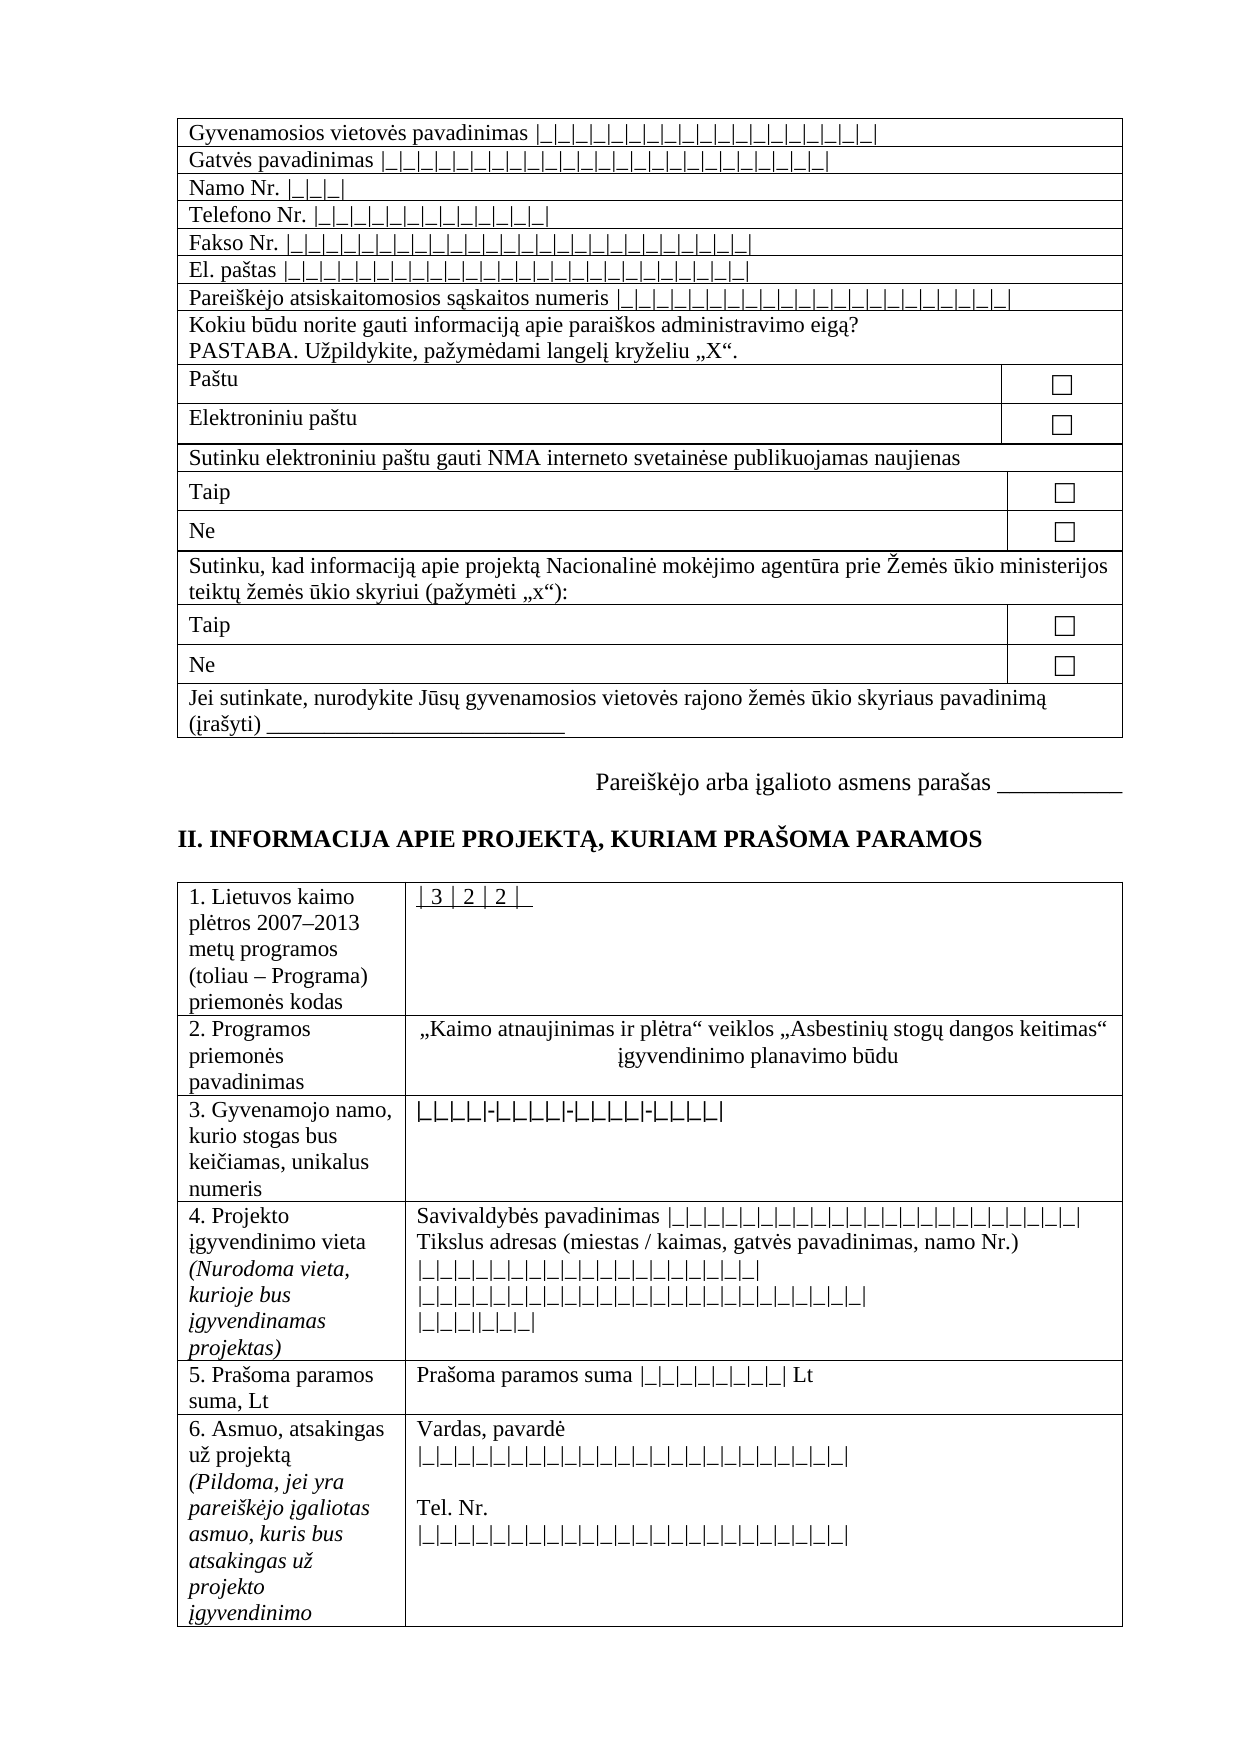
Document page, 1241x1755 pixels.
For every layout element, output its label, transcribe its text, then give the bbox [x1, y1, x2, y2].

table_cell El. paštas |_|_|_|_|_|_|_|_|_|_|_|_|_|_|_|_|_|_|_|_|_|_|_|_|_|_| [178, 256, 1122, 282]
table_cell □ [1002, 404, 1122, 442]
table_cell Paštu [178, 365, 1001, 403]
text II. INFORMACIJA APIE PROJEKTĄ, KURIAM PRAŠOMA PARAMOS [177, 824, 1122, 853]
table_cell Gyvenamosios vietovės pavadinimas |_|_|_|_|_|_|_|_|_|_|_|_|_|_|_|_|_|_|_| [178, 119, 1122, 146]
table_cell Prašoma paramos suma |_|_|_|_|_|_|_|_| Lt [406, 1361, 1122, 1414]
table_cell 5. Prašoma paramos suma, Lt [178, 1361, 405, 1414]
text Pareiškėjo arba įgalioto asmens parašas __________ [177, 767, 1122, 795]
table_cell 2. Programos priemonės pavadinimas [178, 1016, 405, 1094]
table_cell Kokiu būdu norite gauti informaciją apie paraiškos administravimo eigą? PASTABA. Užpildykite, pažymėdami langelį kryželiu „X“. [178, 311, 1122, 364]
table_cell Pareiškėjo atsiskaitomosios sąskaitos numeris |_|_|_|_|_|_|_|_|_|_|_|_|_|_|_|_|_|_|_|_|_|_| [178, 284, 1122, 310]
table_cell Sutinku elektroniniu paštu gauti NMA interneto svetainėse publikuojamas naujienas [178, 445, 1122, 471]
table_cell Taip [178, 472, 1007, 510]
table_header  3  2  2  [406, 883, 1122, 1014]
table_cell Savivaldybės pavadinimas |_|_|_|_|_|_|_|_|_|_|_|_|_|_|_|_|_|_|_|_|_|_|_| Tikslus adresas (miestas / kaimas, gatvės pavadinimas, namo Nr.) |_|_|_|_|_|_|_|_|_|_|_|_|_|_|_|_|_|_|_| |_|_|_|_|_|_|_|_|_|_|_|_|_|_|_|_|_|_|_|_|_|_|_|_|_| |_|_|_||_|_|_| [406, 1202, 1122, 1360]
table_cell Fakso Nr. |_|_|_|_|_|_|_|_|_|_|_|_|_|_|_|_|_|_|_|_|_|_|_|_|_|_| [178, 229, 1122, 255]
table_cell □ [1008, 472, 1122, 510]
table_cell |_|_|_|_|-|_|_|_|_|-|_|_|_|_|-|_|_|_|_| [406, 1096, 1122, 1201]
table_cell „Kaimo atnaujinimas ir plėtra“ veiklos „Asbestinių stogų dangos keitimas“ įgyvendinimo planavimo būdu [406, 1016, 1122, 1094]
table_cell Taip [178, 605, 1007, 644]
table_cell Telefono Nr. |_|_|_|_|_|_|_|_|_|_|_|_|_| [178, 201, 1122, 228]
table_cell Elektroniniu paštu [178, 404, 1001, 442]
table_cell □ [1008, 605, 1122, 644]
table_cell 4. Projekto įgyvendinimo vieta (Nurodoma vieta, kurioje bus įgyvendinamas projektas) [178, 1202, 405, 1360]
table_header 1. Lietuvos kaimo plėtros 2007–2013 metų programos (toliau – Programa) priemonės kodas [178, 883, 405, 1014]
table_cell □ [1008, 645, 1122, 683]
table_cell 6. Asmuo, atsakingas už projektą (Pildoma, jei yra pareiškėjo įgaliotas asmuo, kuris bus atsakingas už projekto įgyvendinimo [178, 1415, 405, 1626]
table_cell Namo Nr. |_|_|_| [178, 174, 1122, 200]
table_cell Ne [178, 511, 1007, 549]
table_cell Ne [178, 645, 1007, 683]
table_cell 3. Gyvenamojo namo, kurio stogas bus keičiamas, unikalus numeris [178, 1096, 405, 1201]
table_cell Gatvės pavadinimas |_|_|_|_|_|_|_|_|_|_|_|_|_|_|_|_|_|_|_|_|_|_|_|_|_| [178, 147, 1122, 173]
table_cell Jei sutinkate, nurodykite Jūsų gyvenamosios vietovės rajono žemės ūkio skyriaus pavadinimą (įrašyti) __________________________ [178, 684, 1122, 737]
table_cell Sutinku, kad informaciją apie projektą Nacionalinė mokėjimo agentūra prie Žemės ūkio ministerijos teiktų žemės ūkio skyriui (pažymėti „x“): [178, 552, 1122, 604]
table_cell □ [1008, 511, 1122, 549]
table_cell Vardas, pavardė |_|_|_|_|_|_|_|_|_|_|_|_|_|_|_|_|_|_|_|_|_|_|_|_| Tel. Nr. |_|_|_|_|_|_|_|_|_|_|_|_|_|_|_|_|_|_|_|_|_|_|_|_| [406, 1415, 1122, 1626]
table_cell □ [1002, 365, 1122, 403]
